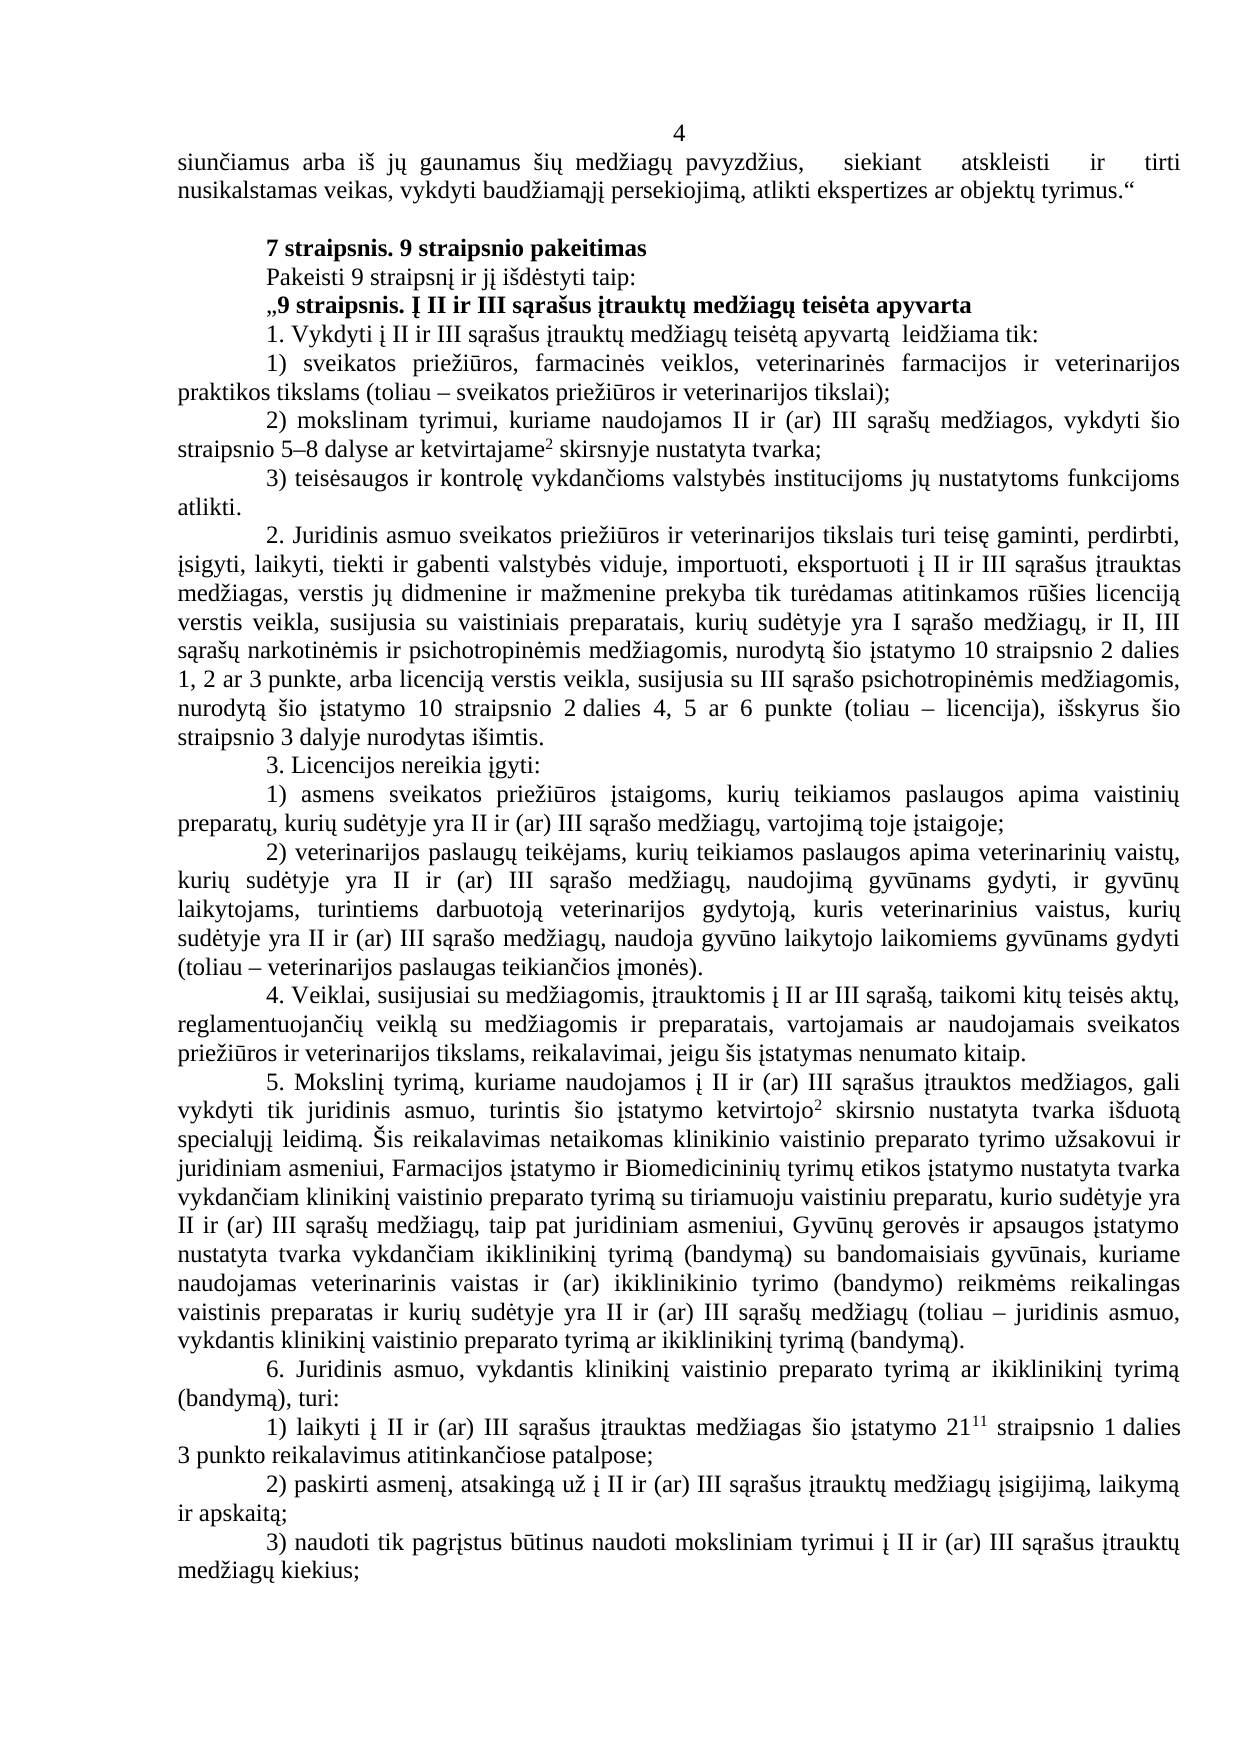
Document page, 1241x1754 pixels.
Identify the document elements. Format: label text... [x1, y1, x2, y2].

text 1) asmens sveikatos priežiūros įstaigoms, kurių teikiamos paslaugos apima vaistinių preparatų, kurių sudėtyje yra II ir (ar) III sąrašo medžiagų, vartojimą toje įstaigoje; [177, 779, 1181, 837]
text 3. Licencijos nereikia įgyti: [177, 751, 1181, 779]
text 3) naudoti tik pagrįstus būtinus naudoti moksliniam tyrimui į II ir (ar) III sąrašus įtrauktų medžiagų kiekius; [177, 1527, 1181, 1584]
text 1) laikyti į II ir (ar) III sąrašus įtrauktas medžiagas šio įstatymo 2111 straipsnio 1 dalies 3 punkto reikalavimus atitinkančiose patalpose; [177, 1412, 1181, 1469]
text „9 straipsnis. Į II ir III sąrašus įtrauktų medžiagų teisėta apyvarta [266, 291, 1181, 319]
text 4. Veiklai, susijusiai su medžiagomis, įtrauktomis į II ar III sąrašą, taikomi kitų teisės aktų, reglamentuojančių veiklą su medžiagomis ir preparatais, vartojamais ar naudojamais sveikatos priežiūros ir veterinarijos tikslams, reikalavimai, jeigu šis įstatymas nenumato kitaip. [177, 981, 1181, 1067]
text 5. Mokslinį tyrimą, kuriame naudojamos į II ir (ar) III sąrašus įtrauktos medžiagos, gali vykdyti tik juridinis asmuo, turintis šio įstatymo ketvirtojo2 skirsnio nustatyta tvarka išduotą specialųjį leidimą. Šis reikalavimas netaikomas klinikinio vaistinio preparato tyrimo užsakovui ir juridiniam asmeniui, Farmacijos įstatymo ir Biomedicininių tyrimų etikos įstatymo nustatyta tvarka vykdančiam klinikinį vaistinio preparato tyrimą su tiriamuoju vaistiniu preparatu, kurio sudėtyje yra II ir (ar) III sąrašų medžiagų, taip pat juridiniam asmeniui, Gyvūnų gerovės ir apsaugos įstatymo nustatyta tvarka vykdančiam ikiklinikinį tyrimą (bandymą) su bandomaisiais gyvūnais, kuriame naudojamas veterinarinis vaistas ir (ar) ikiklinikinio tyrimo (bandymo) reikmėms reikalingas vaistinis preparatas ir kurių sudėtyje yra II ir (ar) III sąrašų medžiagų (toliau – juridinis asmuo, vykdantis klinikinį vaistinio preparato tyrimą ar ikiklinikinį tyrimą (bandymą). [177, 1067, 1181, 1354]
text 2. Juridinis asmuo sveikatos priežiūros ir veterinarijos tikslais turi teisę gaminti, perdirbti, įsigyti, laikyti, tiekti ir gabenti valstybės viduje, importuoti, eksportuoti į II ir III sąrašus įtrauktas medžiagas, verstis jų didmenine ir mažmenine prekyba tik turėdamas atitinkamos rūšies licenciją verstis veikla, susijusia su vaistiniais preparatais, kurių sudėtyje yra I sąrašo medžiagų, ir II, III sąrašų narkotinėmis ir psichotropinėmis medžiagomis, nurodytą šio įstatymo 10 straipsnio 2 dalies 1, 2 ar 3 punkte, arba licenciją verstis veikla, susijusia su III sąrašo psichotropinėmis medžiagomis, nurodytą šio įstatymo 10 straipsnio 2 dalies 4, 5 ar 6 punkte (toliau – licencija), išskyrus šio straipsnio 3 dalyje nurodytas išimtis. [177, 521, 1181, 751]
text 1) sveikatos priežiūros, farmacinės veiklos, veterinarinės farmacijos ir veterinarijos praktikos tikslams (toliau – sveikatos priežiūros ir veterinarijos tikslai); [177, 348, 1181, 406]
text 2) paskirti asmenį, atsakingą už į II ir (ar) III sąrašus įtrauktų medžiagų įsigijimą, laikymą ir apskaitą; [177, 1469, 1181, 1527]
text 3) teisėsaugos ir kontrolę vykdančioms valstybės institucijoms jų nustatytoms funkcijoms atlikti. [177, 463, 1181, 521]
text 1. Vykdyti į II ir III sąrašus įtrauktų medžiagų teisėtą apyvartą leidžiama tik: [177, 319, 1181, 348]
text Pakeisti 9 straipsnį ir jį išdėstyti taip: [177, 262, 1181, 291]
text 2) veterinarijos paslaugų teikėjams, kurių teikiamos paslaugos apima veterinarinių vaistų, kurių sudėtyje yra II ir (ar) III sąrašo medžiagų, naudojimą gyvūnams gydyti, ir gyvūnų laikytojams, turintiems darbuotoją veterinarijos gydytoją, kuris veterinarinius vaistus, kurių sudėtyje yra II ir (ar) III sąrašo medžiagų, naudoja gyvūno laikytojo laikomiems gyvūnams gydyti (toliau – veterinarijos paslaugas teikiančios įmonės). [177, 837, 1181, 981]
text 6. Juridinis asmuo, vykdantis klinikinį vaistinio preparato tyrimą ar ikiklinikinį tyrimą (bandymą), turi: [177, 1354, 1181, 1412]
text 2) mokslinam tyrimui, kuriame naudojamos II ir (ar) III sąrašų medžiagos, vykdyti šio straipsnio 5–8 dalyse ar ketvirtajame2 skirsnyje nustatyta tvarka; [177, 406, 1181, 463]
text siunčiamus arba iš jų gaunamus šių medžiagų pavyzdžius, siekiant atskleisti ir tirti nusikalstamas veikas, vykdyti baudžiamąjį persekiojimą, atlikti ekspertizes ar objektų tyrimus.“ [177, 147, 1181, 204]
text 7 straipsnis. 9 straipsnio pakeitimas [177, 233, 1181, 262]
